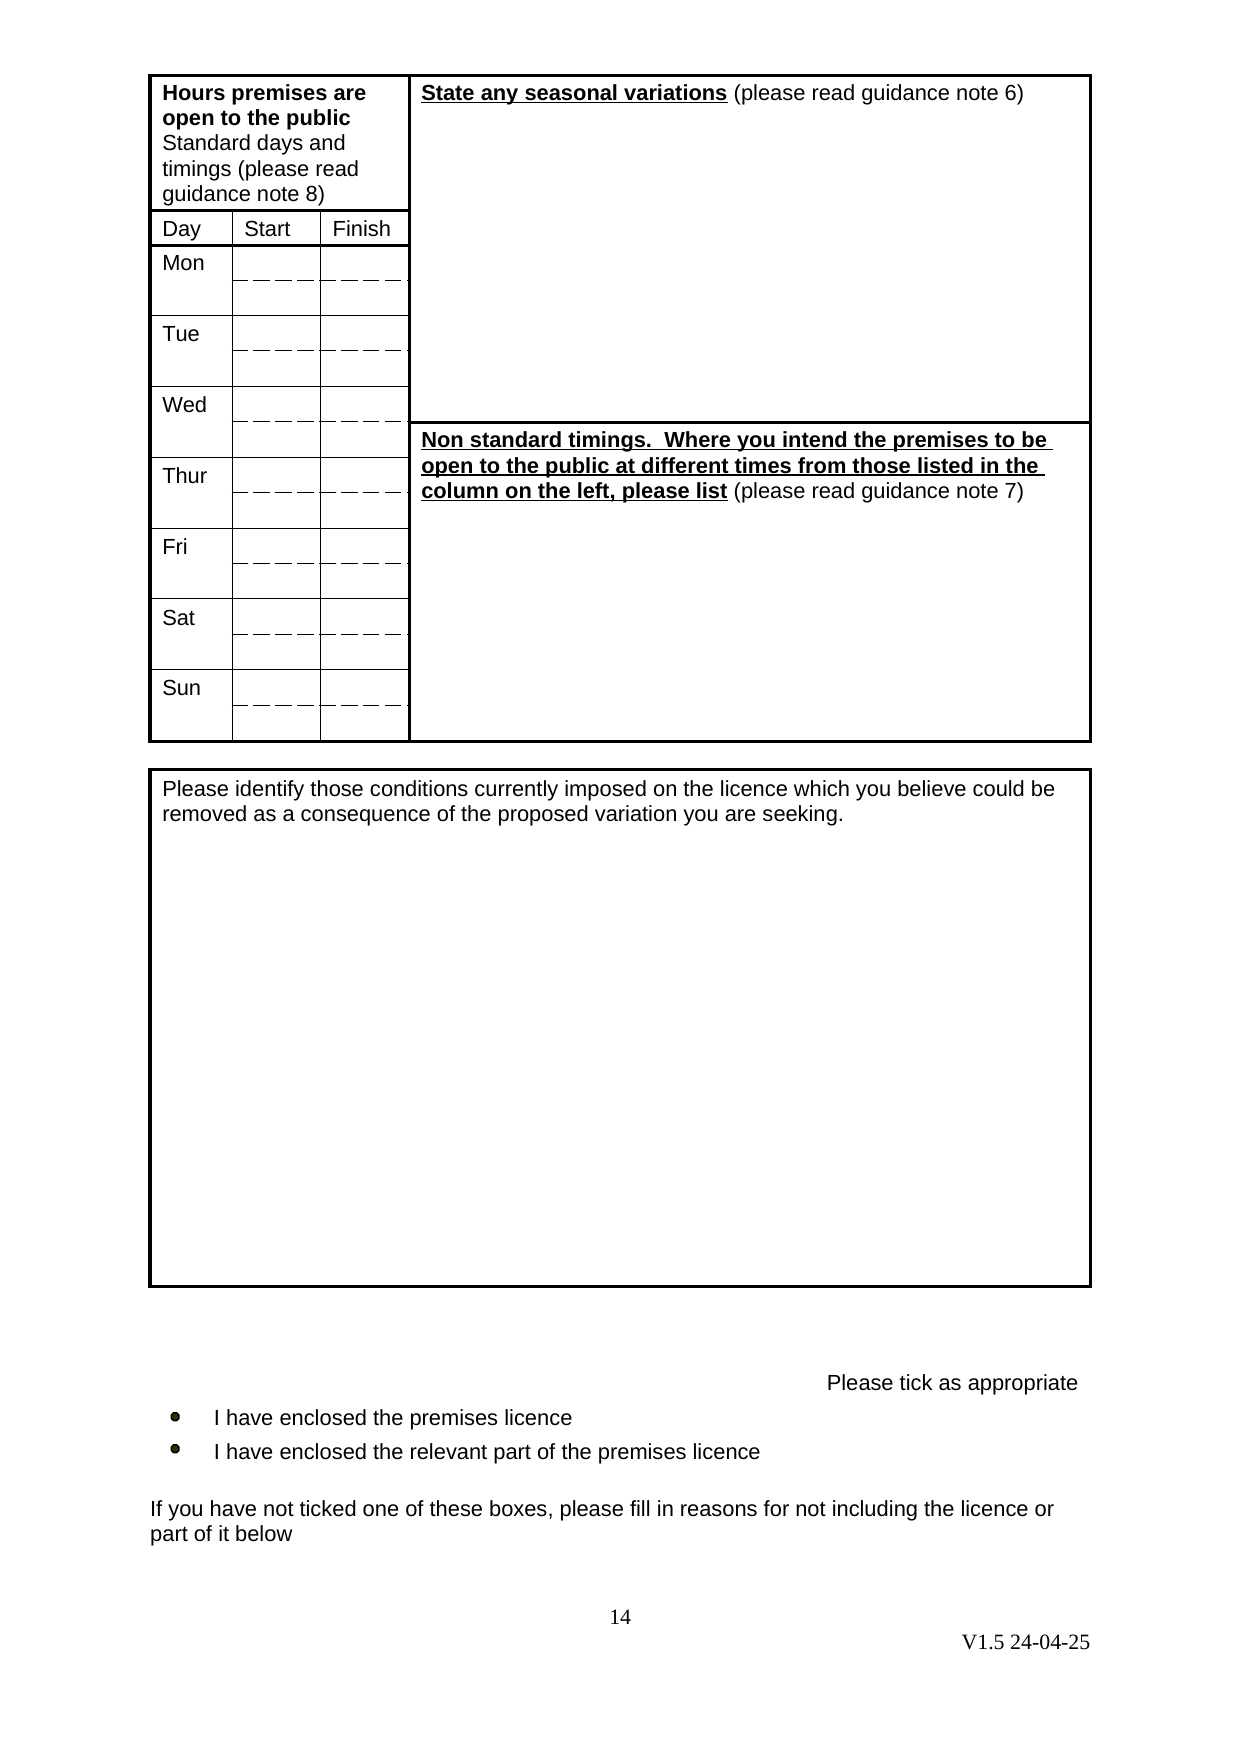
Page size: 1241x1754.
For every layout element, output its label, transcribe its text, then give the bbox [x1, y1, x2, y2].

table_cell Fri [152, 529, 232, 598]
table_cell [321, 492, 408, 527]
table_cell [321, 634, 408, 669]
table_cell [321, 280, 408, 315]
table_cell [321, 350, 408, 386]
table_cell [321, 387, 408, 421]
table_cell [150, 1398, 202, 1433]
table_cell [233, 705, 320, 740]
table_cell Start [233, 212, 320, 244]
table_header Please identify those conditions currently imposed on the licence which you believe could be removed as a consequence of the proposed variation you are seeking. [152, 771, 1089, 1285]
table_cell [233, 634, 320, 669]
table_cell Sun [152, 670, 232, 740]
table_cell I have enclosed the premises licence [202, 1398, 1036, 1433]
table_cell [233, 387, 320, 421]
table_cell [233, 280, 320, 315]
table_cell Non standard timings. Where you intend the premises to be open to the public at different times from those listed in the column on the left, please list (please read guidance note 7) [411, 424, 1089, 740]
table_cell [321, 563, 408, 598]
table_cell [233, 316, 320, 350]
table_cell Wed [152, 387, 232, 457]
table_cell [321, 529, 408, 563]
table_cell [233, 458, 320, 492]
table_cell [150, 1433, 202, 1467]
table_header Hours premises are open to the public Standard days and timings (please read guidance note 8) [152, 77, 408, 209]
table_cell [233, 350, 320, 386]
table_cell [321, 316, 408, 350]
table_cell [321, 705, 408, 740]
table_cell [1036, 1433, 1090, 1467]
table_cell Thur [152, 458, 232, 527]
table_cell Finish [321, 212, 408, 244]
table_cell [321, 247, 408, 279]
table_cell [321, 458, 408, 492]
table_cell [233, 670, 320, 704]
table_cell Mon [152, 247, 232, 315]
table_cell [233, 529, 320, 563]
table_cell [233, 563, 320, 598]
table_cell [233, 247, 320, 279]
table_cell Tue [152, 316, 232, 386]
text If you have not ticked one of these boxes, please fill in reasons for not including the licence or part of it below [150, 1495, 1090, 1546]
table_cell [233, 421, 320, 457]
table_cell Sat [152, 599, 232, 669]
table_cell [321, 421, 408, 457]
table_cell [233, 599, 320, 634]
table_cell [321, 599, 408, 634]
table_header State any seasonal variations (please read guidance note 6) [411, 77, 1089, 421]
table_cell Day [152, 212, 232, 244]
table_cell [233, 492, 320, 527]
table_cell [1036, 1398, 1090, 1433]
table_cell [321, 670, 408, 704]
table_header Please tick as appropriate [150, 1339, 1090, 1398]
table_cell I have enclosed the relevant part of the premises licence [202, 1433, 1036, 1467]
